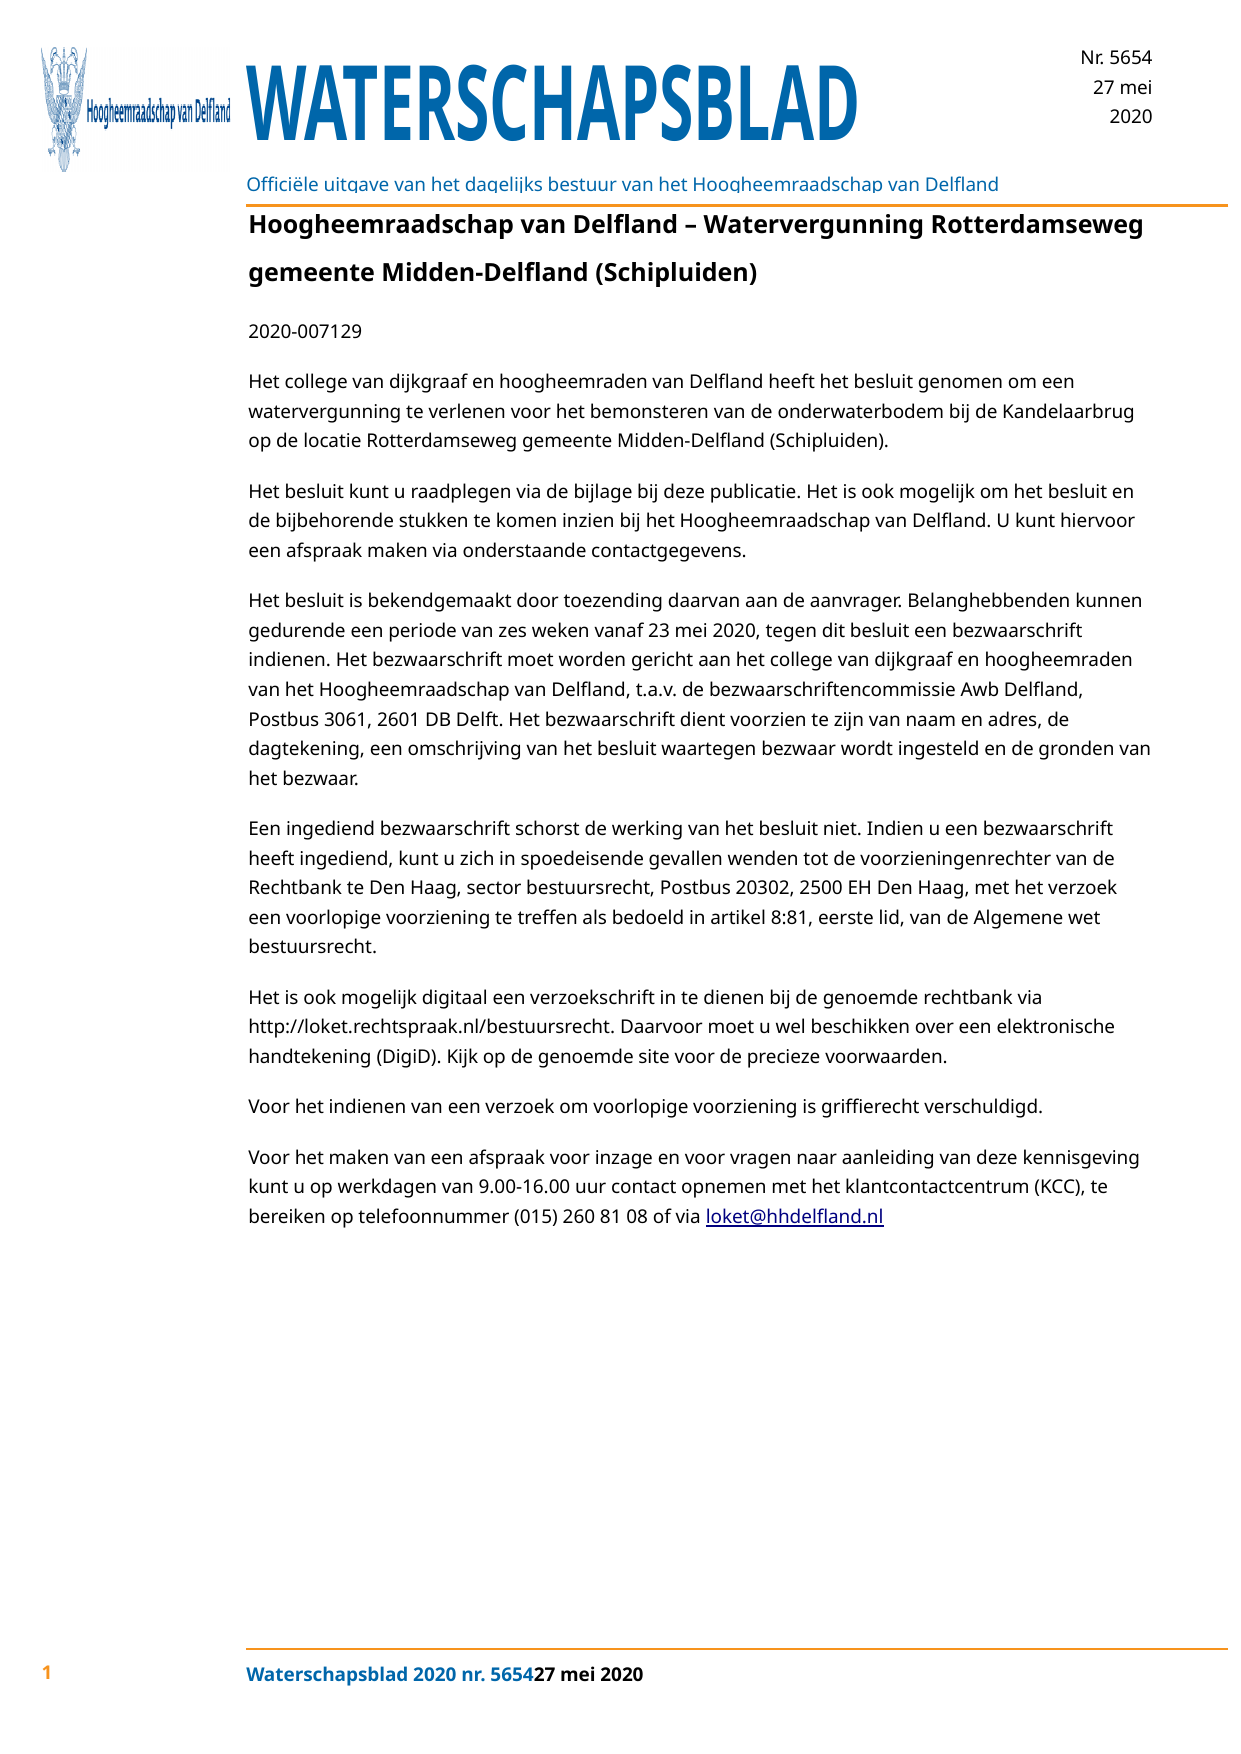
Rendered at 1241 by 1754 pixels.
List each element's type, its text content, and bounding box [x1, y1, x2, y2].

text Voor het maken van een afspraak voor inzage en voor vragen naar aanleiding van deze kennisgeving kunt u op werkdagen van 9.00-16.00 uur contact opnemen met het klantcontactcentrum (KCC), te bereiken op telefoonnummer (015) 260 81 08 of via loket@hhdelfland.nl [248, 1144, 1152, 1229]
text Het besluit is bekendgemaakt door toezending daarvan aan de aanvrager. Belanghebbenden kunnen gedurende een periode van zes weken vanaf 23 mei 2020, tegen dit besluit een bezwaarschrift indienen. Het bezwaarschrift moet worden gericht aan het college van dijkgraaf en hoogheemraden van het Hoogheemraadschap van Delfland, t.a.v. de bezwaarschriftencommissie Awb Delfland, Postbus 3061, 2601 DB Delft. Het bezwaarschrift dient voorzien te zijn van naam en adres, de dagtekening, een omschrijving van het besluit waartegen bezwaar wordt ingesteld en de gronden van het bezwaar. [248, 587, 1152, 791]
text Hoogheemraadschap van Delfland – Watervergunning Rotterdamseweg gemeente Midden-Delfland (Schipluiden) [248, 207, 1152, 288]
text Voor het indienen van een verzoek om voorlopige voorziening is griffierecht verschuldigd. [248, 1094, 1152, 1119]
text Het college van dijkgraaf en hoogheemraden van Delfland heeft het besluit genomen om een watervergunning te verlenen voor het bemonsteren van de onderwaterbodem bij de Kandelaarbrug op de locatie Rotterdamseweg gemeente Midden-Delfland (Schipluiden). [248, 368, 1152, 453]
picture [41, 47, 231, 172]
text Het besluit kunt u raadplegen via de bijlage bij deze publicatie. Het is ook mogelijk om het besluit en de bijbehorende stukken te komen inzien bij het Hoogheemraadschap van Delfland. U kunt hiervoor een afspraak maken via onderstaande contactgegevens. [248, 478, 1152, 563]
text Het is ook mogelijk digitaal een verzoekschrift in te dienen bij de genoemde rechtbank via http://loket.rechtspraak.nl/bestuursrecht. Daarvoor moet u wel beschikken over een elektronische handtekening (DigiD). Kijk op de genoemde site voor de precieze voorwaarden. [248, 984, 1152, 1069]
text Een ingediend bezwaarschrift schorst de werking van het besluit niet. Indien u een bezwaarschrift heeft ingediend, kunt u zich in spoedeisende gevallen wenden tot de voorzieningenrechter van de Rechtbank te Den Haag, sector bestuursrecht, Postbus 20302, 2500 EH Den Haag, met het verzoek een voorlopige voorziening te treffen als bedoeld in artikel 8:81, eerste lid, van de Algemene wet bestuursrecht. [248, 815, 1152, 959]
text 2020-007129 [248, 318, 1152, 344]
